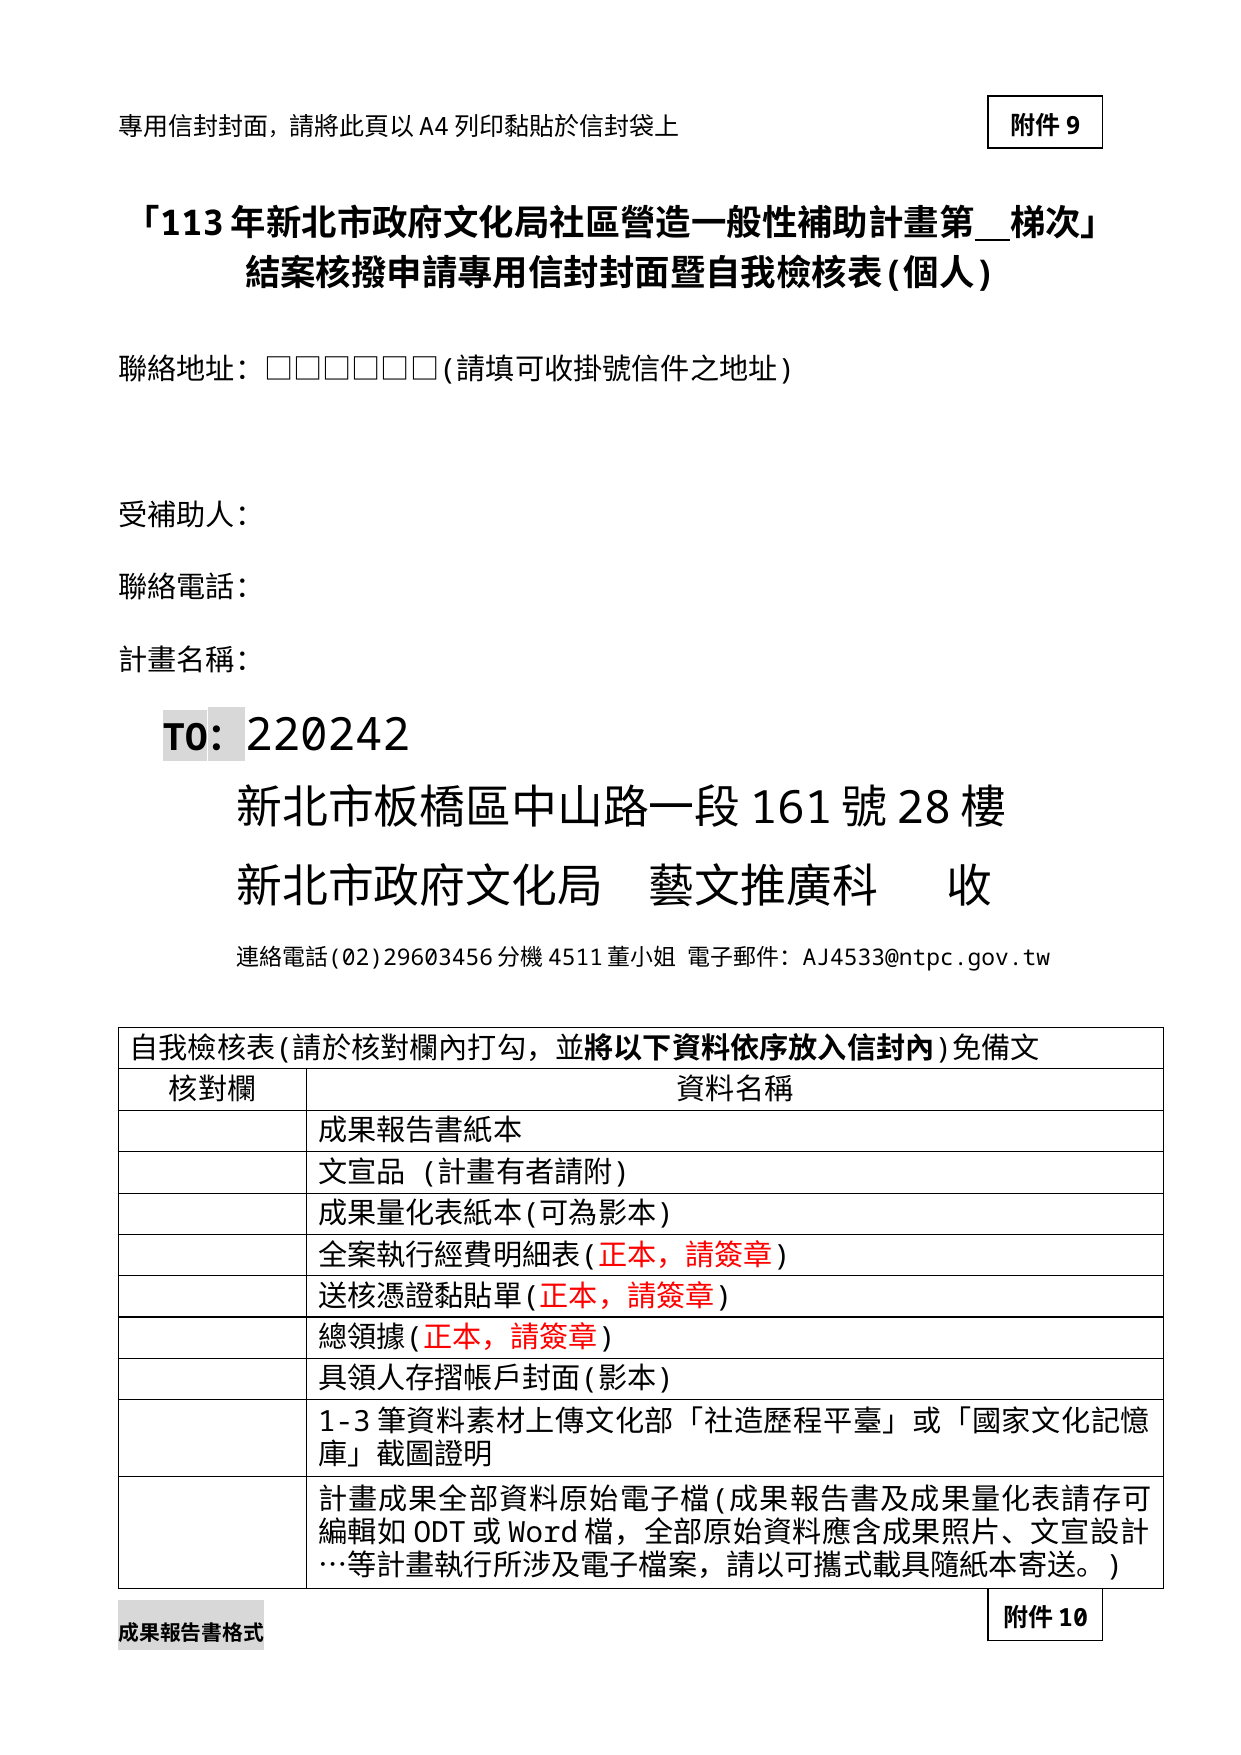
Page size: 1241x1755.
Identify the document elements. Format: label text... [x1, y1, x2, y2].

table_cell 1-3筆資料素材上傳文化部「社造歷程平臺」或「國家文化記憶庫」截圖證明 [307, 1400, 1163, 1476]
table_cell [119, 1477, 306, 1588]
table_cell [119, 1235, 306, 1275]
text 聯絡地址：□□□□□□(請填可收掛號信件之地址) [118, 321, 1122, 394]
table_cell [119, 1152, 306, 1192]
table_cell 成果量化表紙本(可為影本) [307, 1194, 1163, 1234]
text 連絡電話(02)29603456分機4511董小姐 電子郵件：AJ4533@ntpc.gov.tw [236, 919, 1122, 977]
text TO：220242 [162, 710, 1122, 760]
table_cell 文宣品 (計畫有者請附) [307, 1152, 1163, 1192]
table_cell [119, 1400, 306, 1476]
table_cell [119, 1111, 306, 1151]
text 新北市政府文化局 藝文推廣科 收 [236, 839, 1122, 919]
table_cell 成果報告書紙本 [307, 1111, 1163, 1151]
table_cell [119, 1359, 306, 1399]
table_cell 計畫成果全部資料原始電子檔(成果報告書及成果量化表請存可編輯如ODT或Word檔，全部原始資料應含成果照片、文宣設計…等計畫執行所涉及電子檔案，請以可攜式載具隨紙本寄送。) [307, 1477, 1163, 1588]
text 聯絡電話： [118, 539, 1122, 612]
text 受補助人： [118, 467, 1122, 539]
text 附件10 [998, 1598, 1093, 1631]
table_cell 資料名稱 [307, 1069, 1163, 1110]
table_cell [119, 1194, 306, 1234]
table_cell 具領人存摺帳戶封面(影本) [307, 1359, 1163, 1399]
text 成果報告書格式 [989, 1589, 1102, 1640]
text 專用信封封面，請將此頁以A4列印黏貼於信封袋上 [118, 96, 987, 146]
text 結案核撥申請專用信封封面暨自我檢核表(個人) [118, 246, 1122, 296]
table_cell 核對欄 [119, 1069, 306, 1110]
table_cell 全案執行經費明細表(正本，請簽章) [307, 1235, 1163, 1275]
text 計畫名稱： [118, 612, 1122, 685]
text [1103, 96, 1122, 146]
text 新北市板橋區中山路一段161號28樓 [236, 760, 1122, 839]
table_cell [119, 1318, 306, 1358]
table_cell 總領據(正本，請簽章) [307, 1318, 1163, 1358]
text 「113年新北市政府文化局社區營造一般性補助計畫第 梯次」 [118, 196, 1122, 246]
table_cell [119, 1276, 306, 1316]
table_cell 送核憑證黏貼單(正本，請簽章) [307, 1276, 1163, 1316]
table_header 自我檢核表(請於核對欄內打勾，並將以下資料依序放入信封內)免備文 [119, 1028, 1163, 1068]
text 成果報告書格式 [118, 1600, 1122, 1650]
text 附件9 [998, 105, 1093, 138]
text [989, 97, 1102, 147]
